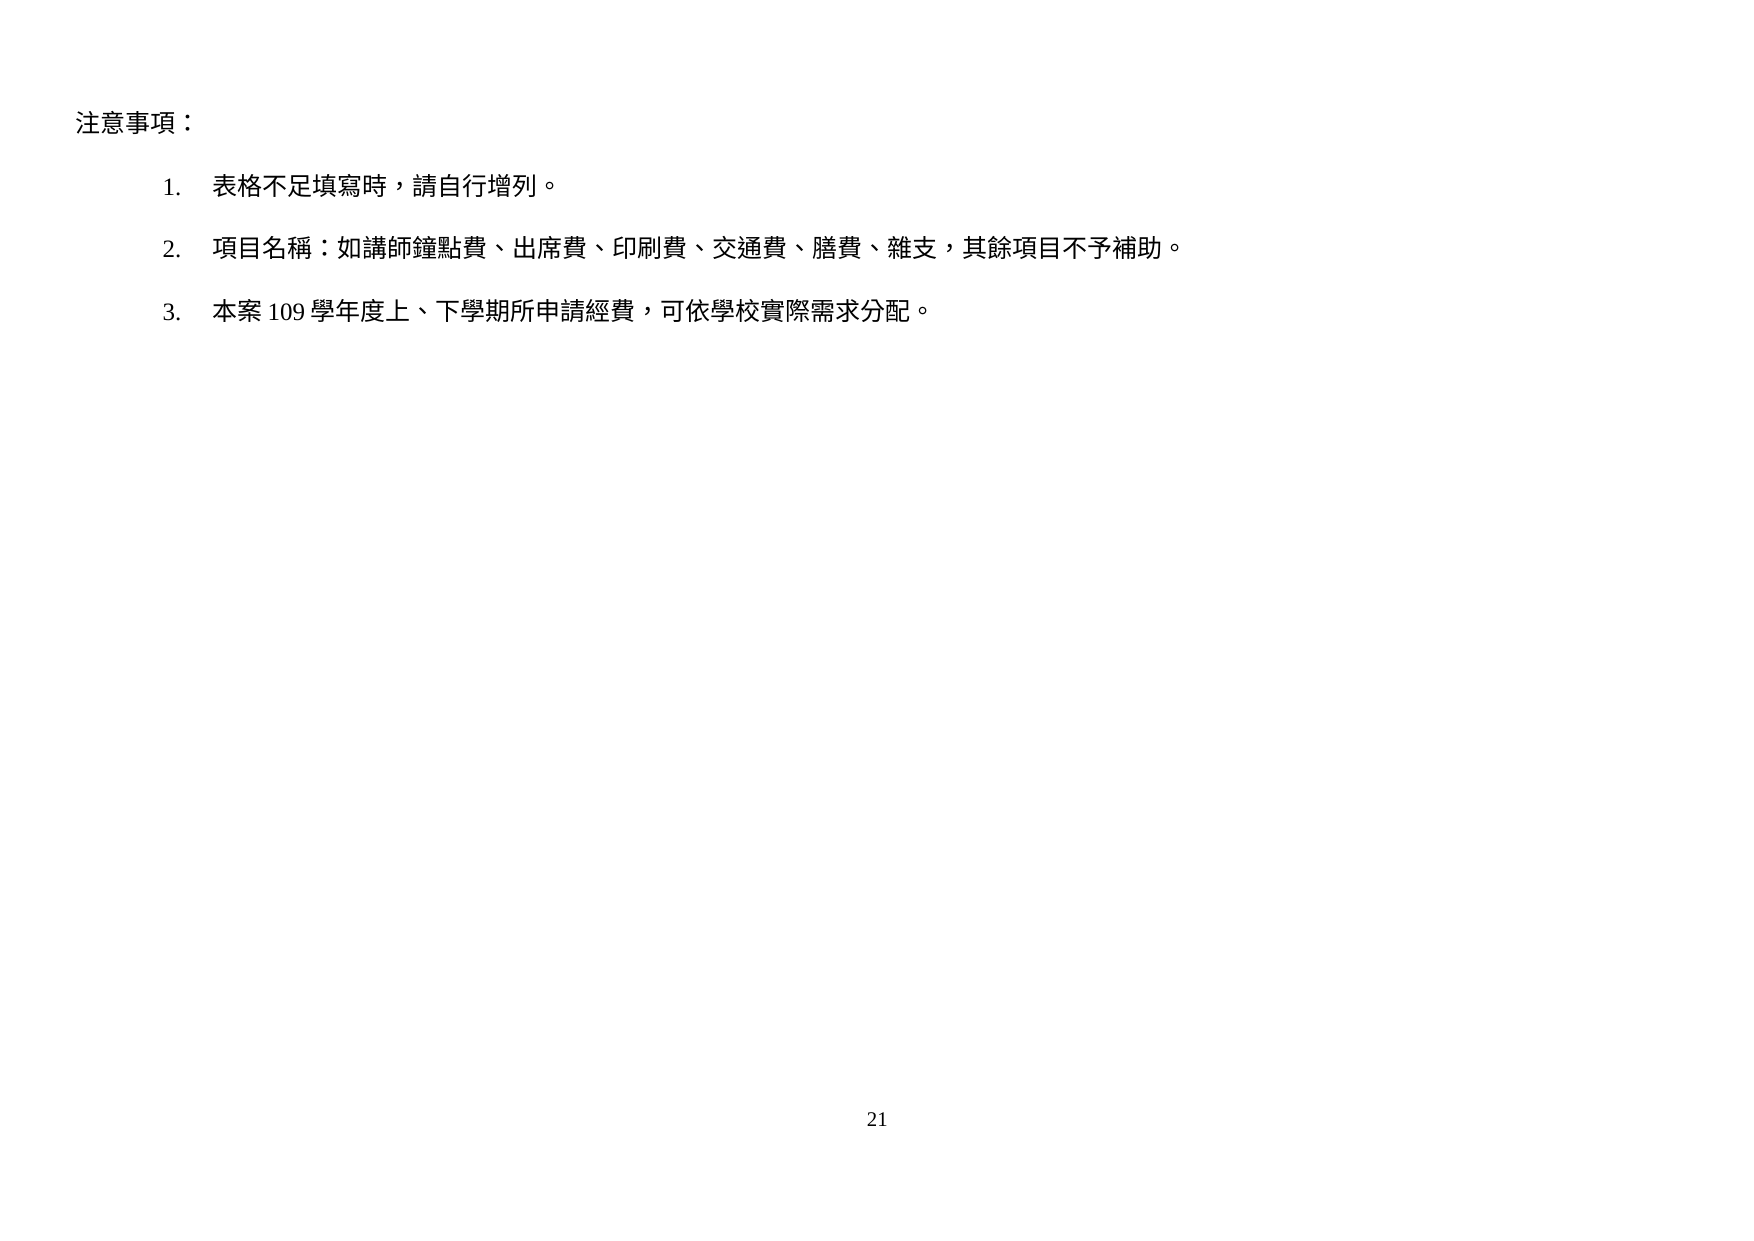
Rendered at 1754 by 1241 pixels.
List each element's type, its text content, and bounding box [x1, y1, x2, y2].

list 表格不足填寫時，請自行增列。 [162, 142, 1679, 205]
text 注意事項： [75, 80, 1679, 142]
list 項目名稱：如講師鐘點費、出席費、印刷費、交通費、膳費、雜支，其餘項目不予補助。 [162, 205, 1679, 267]
list 本案109學年度上、下學期所申請經費，可依學校實際需求分配。 [162, 267, 1679, 330]
